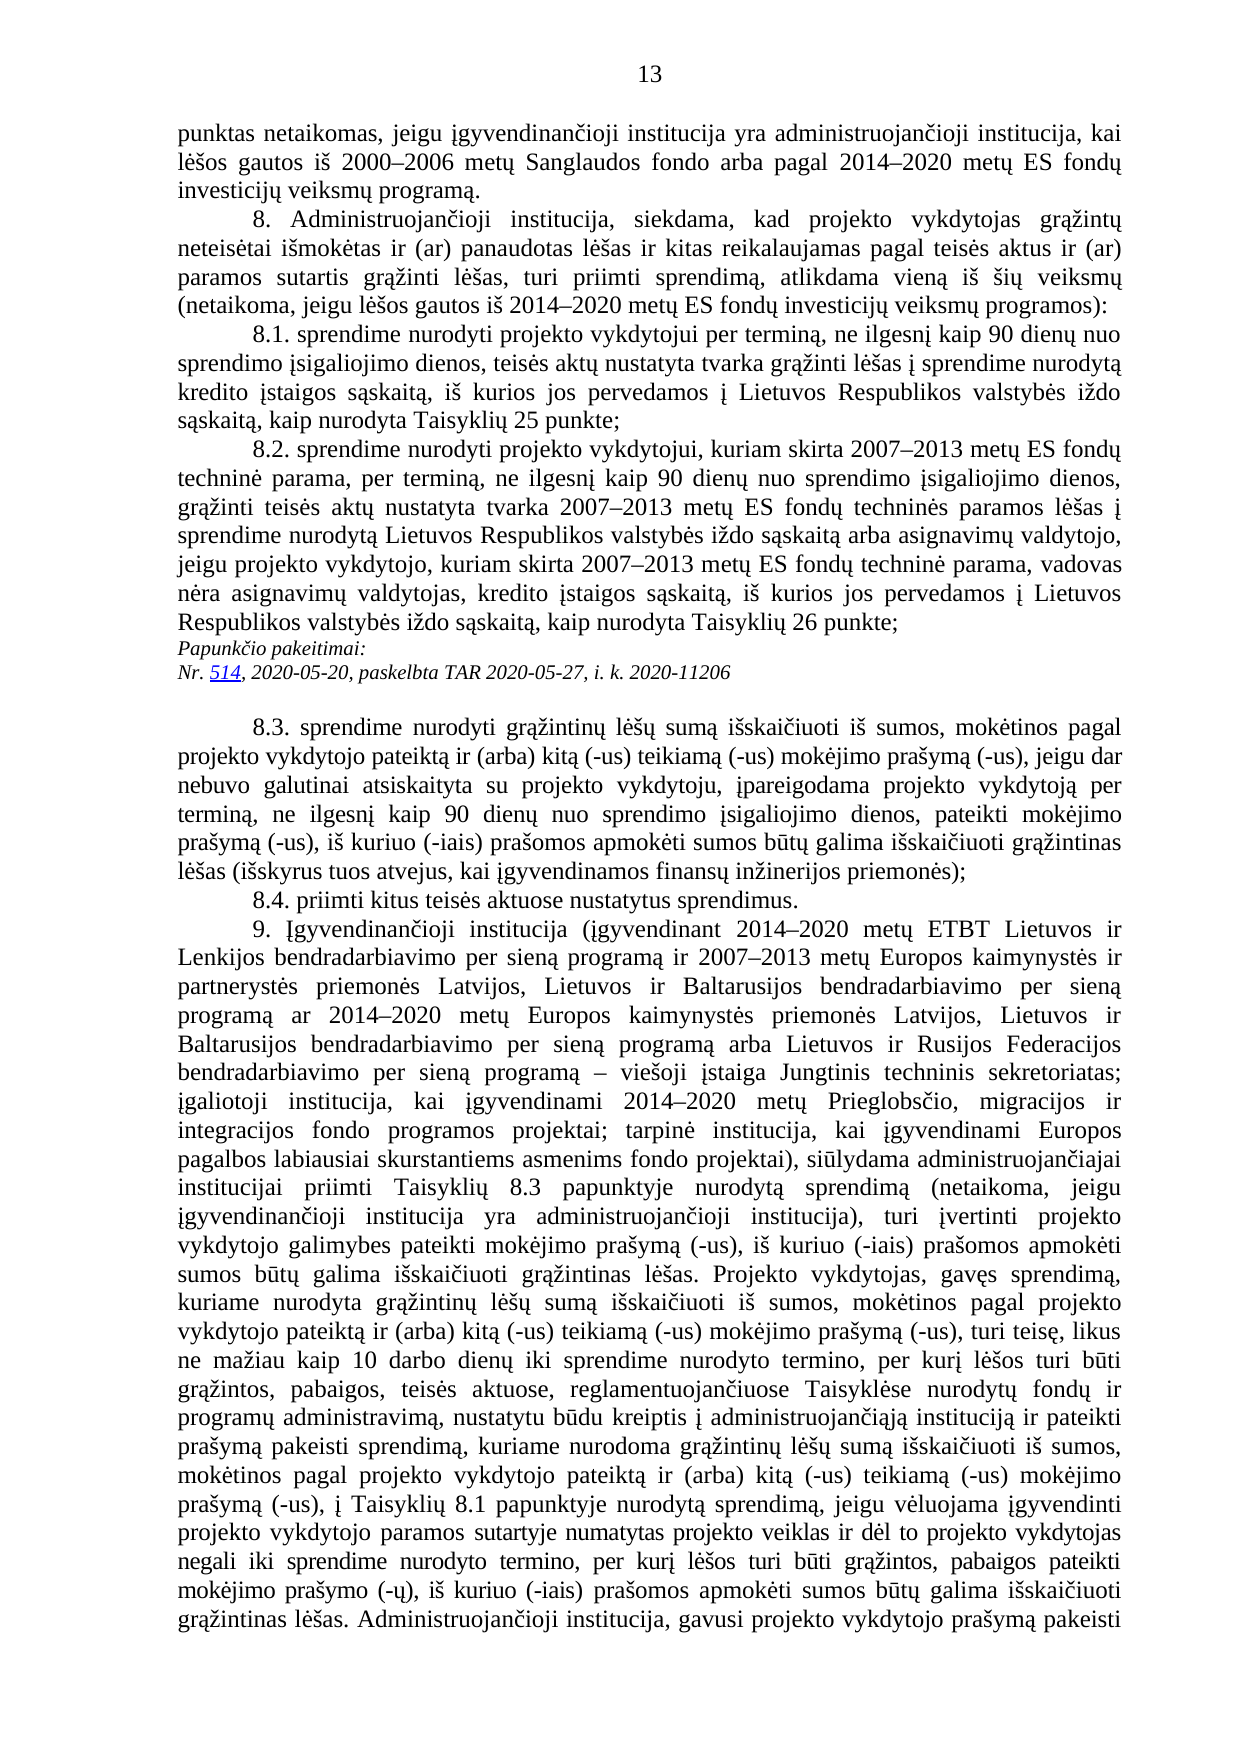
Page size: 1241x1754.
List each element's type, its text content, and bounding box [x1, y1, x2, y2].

text Nr. 514, 2020-05-20, paskelbta TAR 2020-05-27, i. k. 2020-11206 [177, 660, 1122, 684]
text 8.3. sprendime nurodyti grąžintinų lėšų sumą išskaičiuoti iš sumos, mokėtinos pagal projekto vykdytojo pateiktą ir (arba) kitą (-us) teikiamą (-us) mokėjimo prašymą (-us), jeigu dar nebuvo galutinai atsiskaityta su projekto vykdytoju, įpareigodama projekto vykdytoją per terminą, ne ilgesnį kaip 90 dienų nuo sprendimo įsigaliojimo dienos, pateikti mokėjimo prašymą (-us), iš kuriuo (-iais) prašomos apmokėti sumos būtų galima išskaičiuoti grąžintinas lėšas (išskyrus tuos atvejus, kai įgyvendinamos finansų inžinerijos priemonės); [177, 712, 1122, 885]
text 8.1. sprendime nurodyti projekto vykdytojui per terminą, ne ilgesnį kaip 90 dienų nuo sprendimo įsigaliojimo dienos, teisės aktų nustatyta tvarka grąžinti lėšas į sprendime nurodytą kredito įstaigos sąskaitą, iš kurios jos pervedamos į Lietuvos Respublikos valstybės iždo sąskaitą, kaip nurodyta Taisyklių 25 punkte; [177, 319, 1122, 434]
text Papunkčio pakeitimai: [177, 636, 1122, 660]
text 8.4. priimti kitus teisės aktuose nustatytus sprendimus. [177, 885, 1122, 914]
text 9. Įgyvendinančioji institucija (įgyvendinant 2014–2020 metų ETBT Lietuvos ir Lenkijos bendradarbiavimo per sieną programą ir 2007–2013 metų Europos kaimynystės ir partnerystės priemonės Latvijos, Lietuvos ir Baltarusijos bendradarbiavimo per sieną programą ar 2014–2020 metų Europos kaimynystės priemonės Latvijos, Lietuvos ir Baltarusijos bendradarbiavimo per sieną programą arba Lietuvos ir Rusijos Federacijos bendradarbiavimo per sieną programą – viešoji įstaiga Jungtinis techninis sekretoriatas; įgaliotoji institucija, kai įgyvendinami 2014–2020 metų Prieglobsčio, migracijos ir integracijos fondo programos projektai; tarpinė institucija, kai įgyvendinami Europos pagalbos labiausiai skurstantiems asmenims fondo projektai), siūlydama administruojančiajai institucijai priimti Taisyklių 8.3 papunktyje nurodytą sprendimą (netaikoma, jeigu įgyvendinančioji institucija yra administruojančioji institucija), turi įvertinti projekto vykdytojo galimybes pateikti mokėjimo prašymą (-us), iš kuriuo (-iais) prašomos apmokėti sumos būtų galima išskaičiuoti grąžintinas lėšas. Projekto vykdytojas, gavęs sprendimą, kuriame nurodyta grąžintinų lėšų sumą išskaičiuoti iš sumos, mokėtinos pagal projekto vykdytojo pateiktą ir (arba) kitą (-us) teikiamą (-us) mokėjimo prašymą (-us), turi teisę, likus ne mažiau kaip 10 darbo dienų iki sprendime nurodyto termino, per kurį lėšos turi būti grąžintos, pabaigos, teisės aktuose, reglamentuojančiuose Taisyklėse nurodytų fondų ir programų administravimą, nustatytu būdu kreiptis į administruojančiąją instituciją ir pateikti prašymą pakeisti sprendimą, kuriame nurodoma grąžintinų lėšų sumą išskaičiuoti iš sumos, mokėtinos pagal projekto vykdytojo pateiktą ir (arba) kitą (-us) teikiamą (-us) mokėjimo prašymą (-us), į Taisyklių 8.1 papunktyje nurodytą sprendimą, jeigu vėluojama įgyvendinti projekto vykdytojo paramos sutartyje numatytas projekto veiklas ir dėl to projekto vykdytojas negali iki sprendime nurodyto termino, per kurį lėšos turi būti grąžintos, pabaigos pateikti mokėjimo prašymo (-ų), iš kuriuo (-iais) prašomos apmokėti sumos būtų galima išskaičiuoti grąžintinas lėšas. Administruojančioji institucija, gavusi projekto vykdytojo prašymą pakeisti [177, 914, 1122, 1632]
text punktas netaikomas, jeigu įgyvendinančioji institucija yra administruojančioji institucija, kai lėšos gautos iš 2000–2006 metų Sanglaudos fondo arba pagal 2014–2020 metų ES fondų investicijų veiksmų programą. [177, 118, 1122, 204]
text 8.2. sprendime nurodyti projekto vykdytojui, kuriam skirta 2007–2013 metų ES fondų techninė parama, per terminą, ne ilgesnį kaip 90 dienų nuo sprendimo įsigaliojimo dienos, grąžinti teisės aktų nustatyta tvarka 2007–2013 metų ES fondų techninės paramos lėšas į sprendime nurodytą Lietuvos Respublikos valstybės iždo sąskaitą arba asignavimų valdytojo, jeigu projekto vykdytojo, kuriam skirta 2007–2013 metų ES fondų techninė parama, vadovas nėra asignavimų valdytojas, kredito įstaigos sąskaitą, iš kurios jos pervedamos į Lietuvos Respublikos valstybės iždo sąskaitą, kaip nurodyta Taisyklių 26 punkte; [177, 434, 1122, 636]
text 8. Administruojančioji institucija, siekdama, kad projekto vykdytojas grąžintų neteisėtai išmokėtas ir (ar) panaudotas lėšas ir kitas reikalaujamas pagal teisės aktus ir (ar) paramos sutartis grąžinti lėšas, turi priimti sprendimą, atlikdama vieną iš šių veiksmų (netaikoma, jeigu lėšos gautos iš 2014–2020 metų ES fondų investicijų veiksmų programos): [177, 204, 1122, 319]
